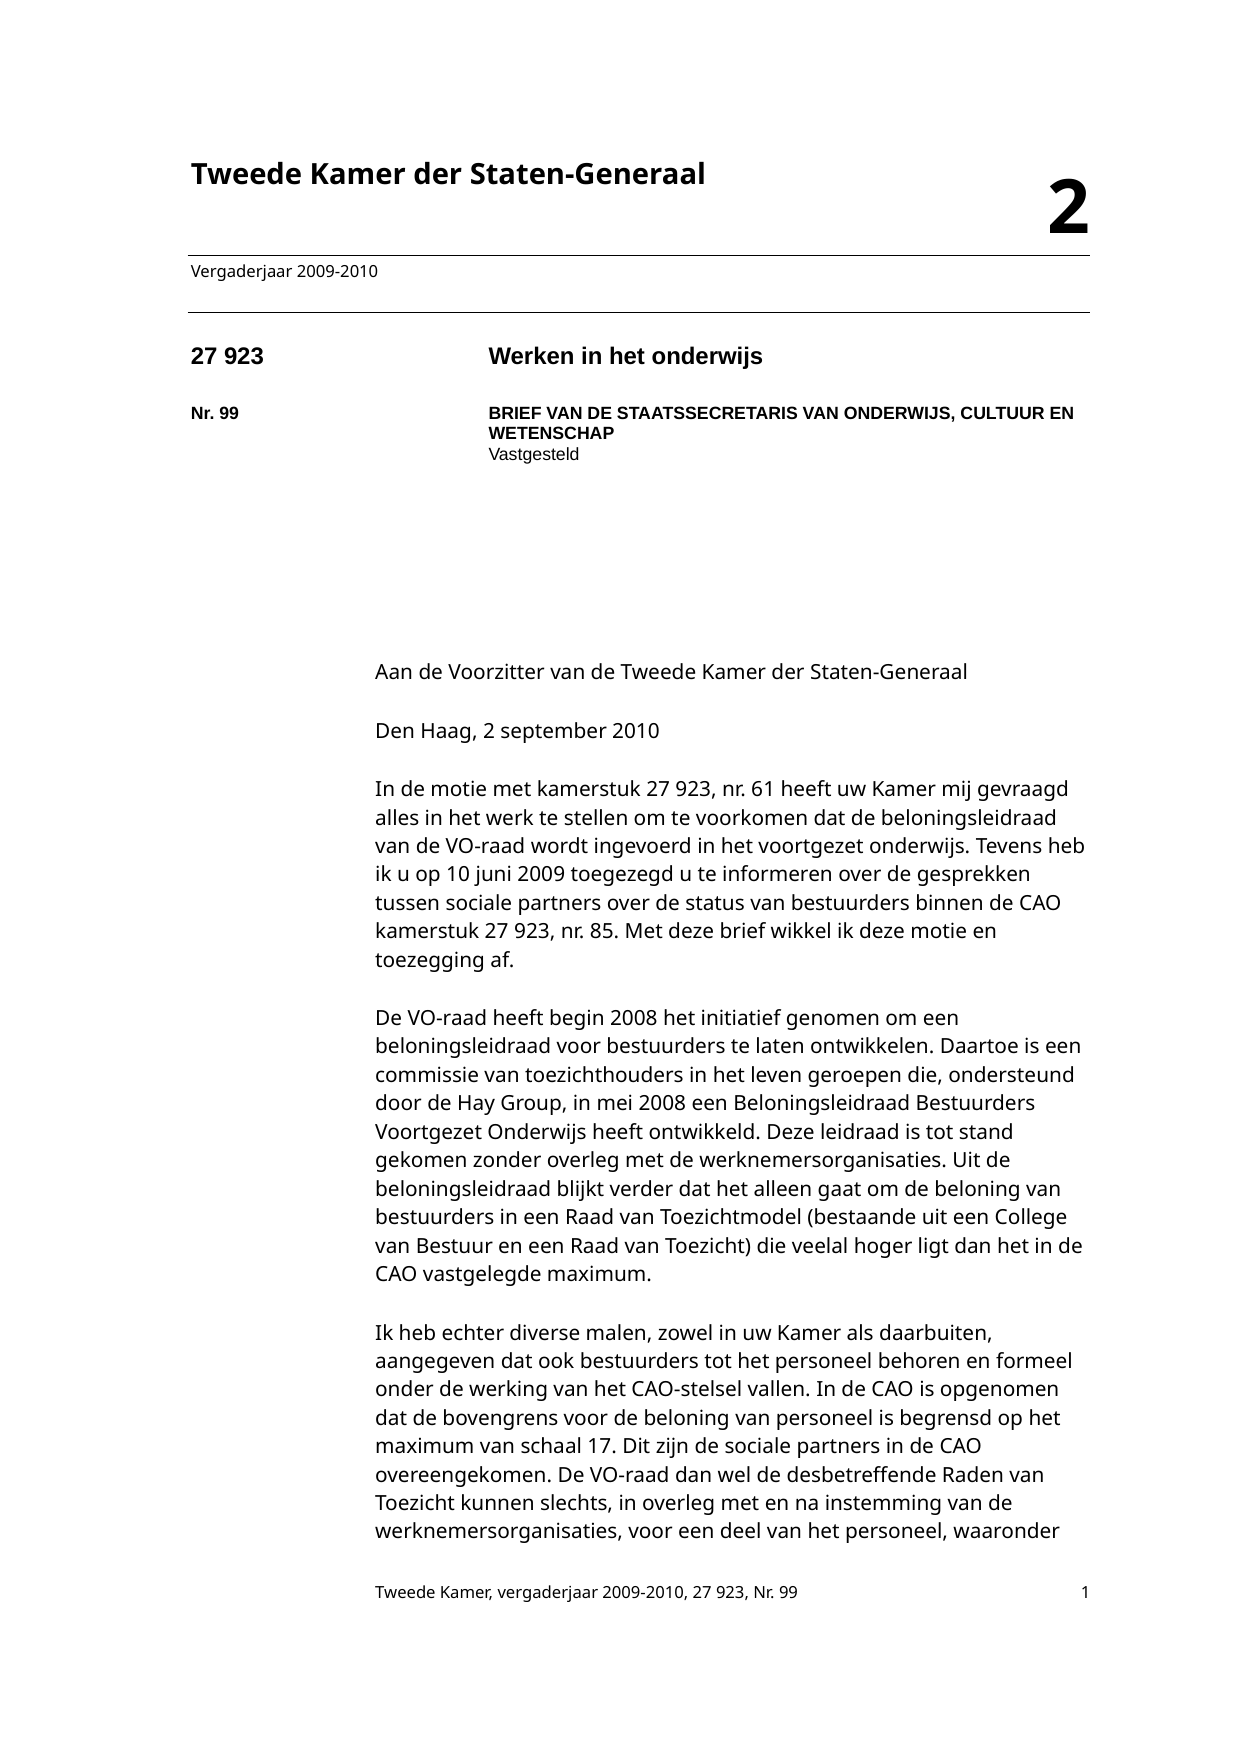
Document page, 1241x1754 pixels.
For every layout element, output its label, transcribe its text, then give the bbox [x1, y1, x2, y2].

text Aan de Voorzitter van de Tweede Kamer der Staten-Generaal [375, 657, 1090, 686]
text Den Haag, 2 september 2010 [375, 716, 1090, 744]
table_header Tweede Kamer der Staten-Generaal [188, 150, 909, 255]
text In de motie met kamerstuk 27 923, nr. 61 heeft uw Kamer mij gevraagd alles in het werk te stellen om te voorkomen dat de beloningsleidraad van de VO-raad wordt ingevoerd in het voortgezet onderwijs. Tevens heb ik u op 10 juni 2009 toegezegd u te informeren over de gesprekken tussen sociale partners over de status van bestuurders binnen de CAO kamerstuk 27 923, nr. 85. Met deze brief wikkel ik deze motie en toezegging af. [375, 774, 1090, 973]
table_cell 27 923 [188, 339, 485, 399]
table_cell Werken in het onderwijs [485, 339, 1090, 399]
table_header 2 [910, 150, 1090, 255]
table_cell [188, 313, 485, 339]
text Ik heb echter diverse malen, zowel in uw Kamer als daarbuiten, aangegeven dat ook bestuurders tot het personeel behoren en formeel onder de werking van het CAO-stelsel vallen. In de CAO is opgenomen dat de bovengrens voor de beloning van personeel is begrensd op het maximum van schaal 17. Dit zijn de sociale partners in de CAO overeengekomen. De VO-raad dan wel de desbetreffende Raden van Toezicht kunnen slechts, in overleg met en na instemming van de werknemersorganisaties, voor een deel van het personeel, waaronder [375, 1318, 1090, 1545]
table_cell Nr. 99 [188, 399, 485, 539]
table_cell BRIEF VAN DE STAATSSECRETARIS VAN ONDERWIJS, CULTUUR EN WETENSCHAP Vastgesteld [485, 399, 1090, 539]
text De VO-raad heeft begin 2008 het initiatief genomen om een beloningsleidraad voor bestuurders te laten ontwikkelen. Daartoe is een commissie van toezichthouders in het leven geroepen die, ondersteund door de Hay Group, in mei 2008 een Beloningsleidraad Bestuurders Voortgezet Onderwijs heeft ontwikkeld. Deze leidraad is tot stand gekomen zonder overleg met de werknemersorganisaties. Uit de beloningsleidraad blijkt verder dat het alleen gaat om de beloning van bestuurders in een Raad van Toezichtmodel (bestaande uit een College van Bestuur en een Raad van Toezicht) die veelal hoger ligt dan het in de CAO vastgelegde maximum. [375, 1003, 1090, 1288]
table_cell Vergaderjaar 2009-2010 [188, 256, 485, 312]
table_cell [485, 256, 1090, 312]
table_cell [485, 313, 1090, 339]
